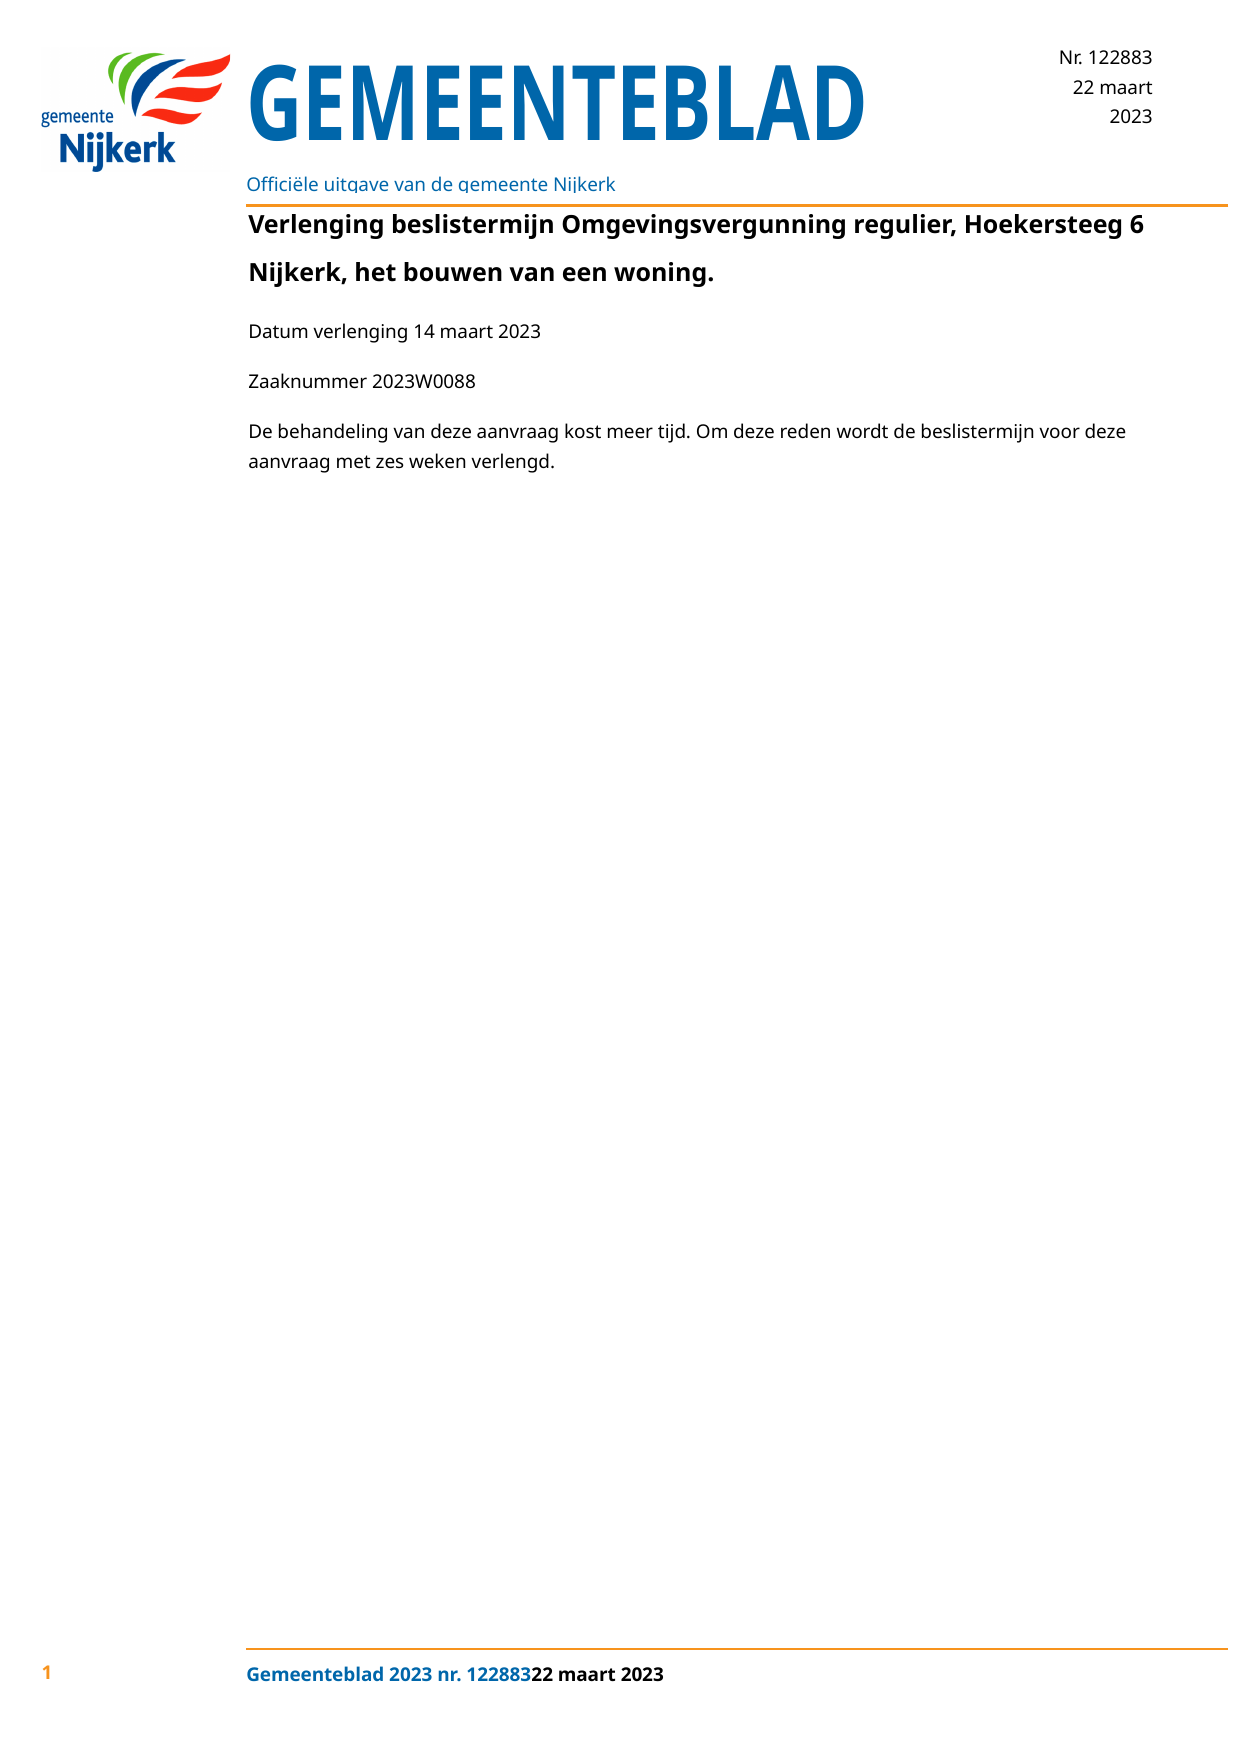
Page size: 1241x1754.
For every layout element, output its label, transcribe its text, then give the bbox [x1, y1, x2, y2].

text De behandeling van deze aanvraag kost meer tijd. Om deze reden wordt de beslistermijn voor deze aanvraag met zes weken verlengd. [248, 419, 1152, 474]
text Verlenging beslistermijn Omgevingsvergunning regulier, Hoekersteeg 6 Nijkerk, het bouwen van een woning. [248, 207, 1152, 288]
text Zaaknummer 2023W0088 [248, 368, 1152, 394]
text Datum verlenging 14 maart 2023 [248, 318, 1152, 344]
picture [41, 47, 231, 172]
